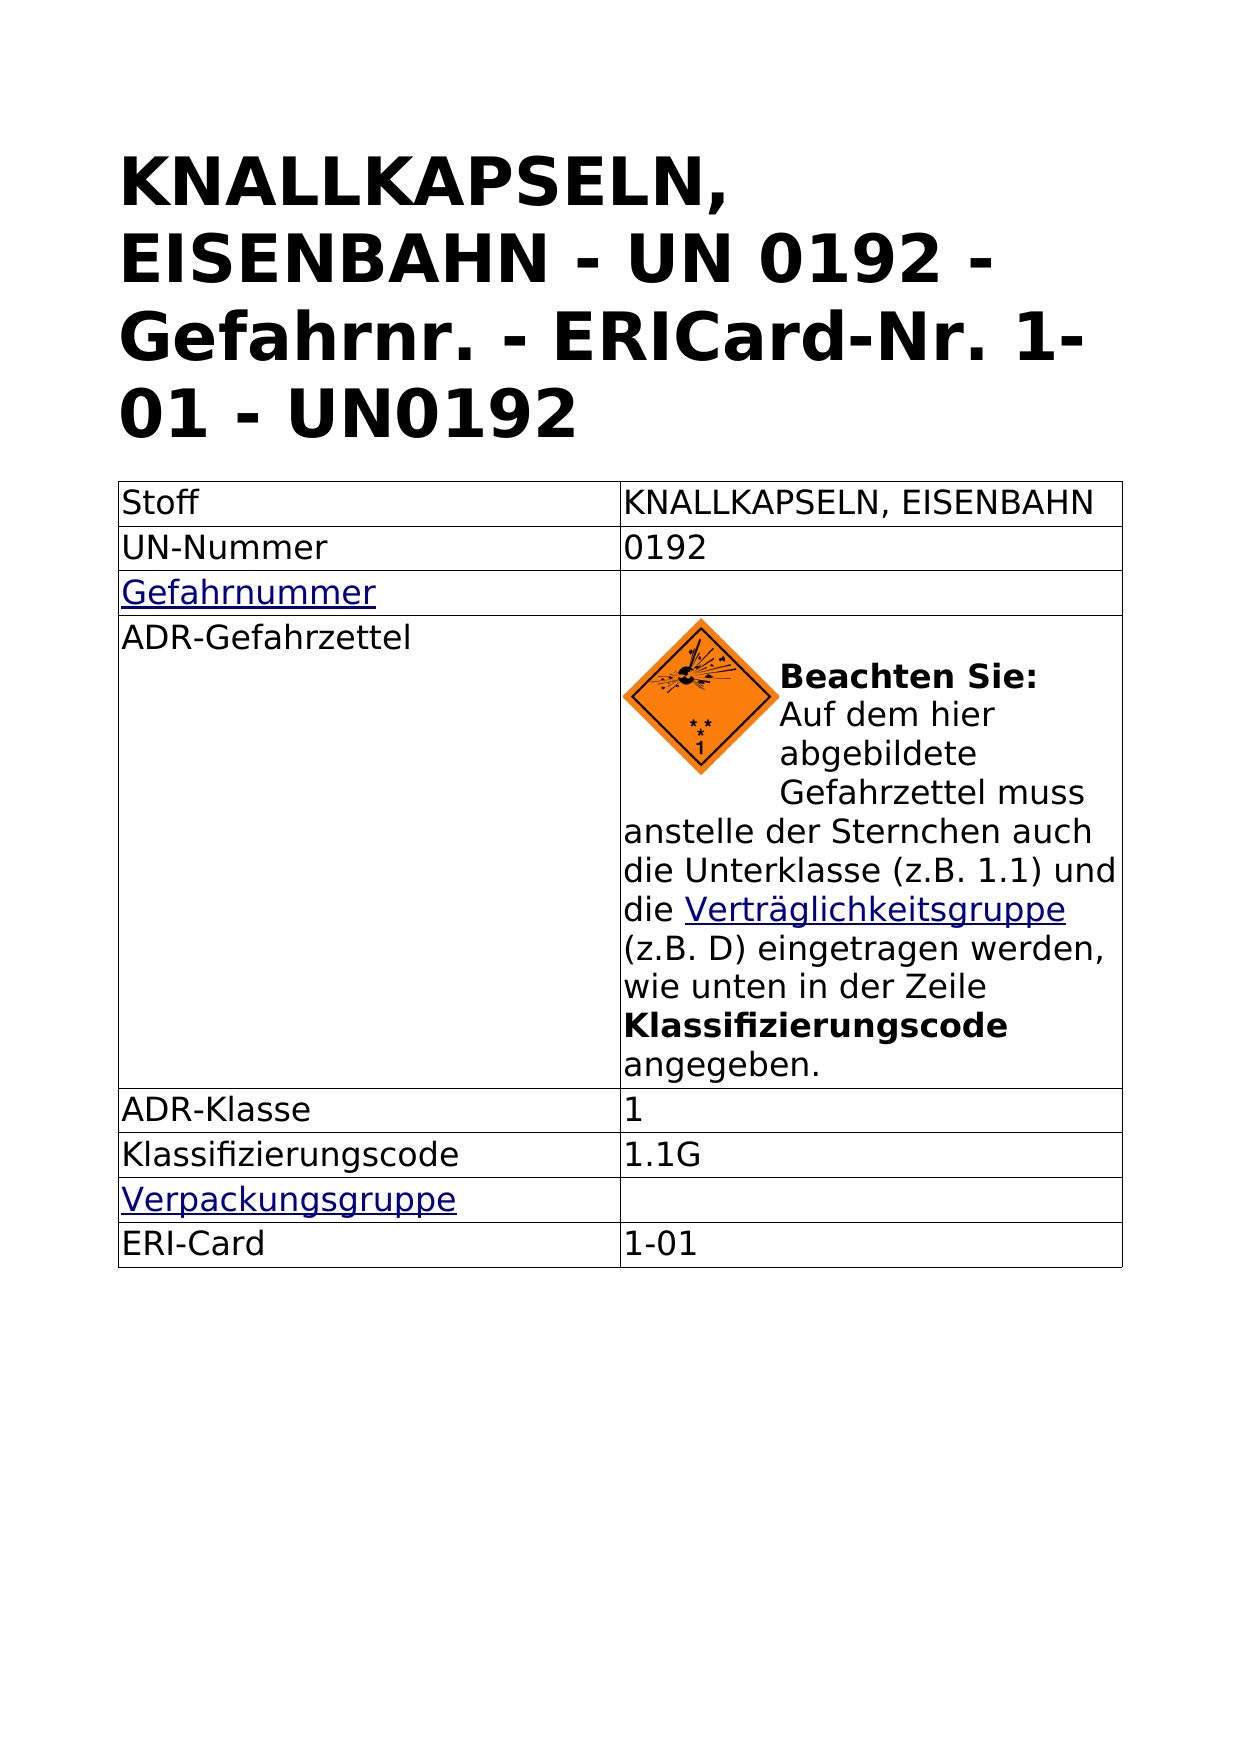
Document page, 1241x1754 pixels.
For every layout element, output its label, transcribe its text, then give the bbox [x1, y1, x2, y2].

table_cell Verpackungsgruppe [119, 1178, 620, 1222]
picture [622, 618, 780, 775]
subtitle KNALLKAPSELN, EISENBAHN - UN 0192 - Gefahrnr. - ERICard-Nr. 1-01 - UN0192 [118, 143, 1122, 453]
table_header KNALLKAPSELN, EISENBAHN [621, 482, 1122, 526]
table_cell UN-Nummer [119, 527, 620, 570]
table_cell Beachten Sie: Auf dem hier abgebildete Gefahrzettel muss anstelle der Sternchen auch die Unterklasse (z.B. 1.1) und die Verträglichkeitsgruppe (z.B. D) eingetragen werden, wie unten in der Zeile Klassifizierungscode angegeben. [621, 616, 1122, 1087]
table_cell ADR-Gefahrzettel [119, 616, 620, 1087]
table_cell [621, 1178, 1122, 1222]
table_header Stoff [119, 482, 620, 526]
table_cell ERI-Card [119, 1223, 620, 1267]
table_cell Gefahrnummer [119, 571, 620, 615]
table_cell 1-01 [621, 1223, 1122, 1267]
table_cell 0192 [621, 527, 1122, 570]
table_cell Klassifizierungscode [119, 1133, 620, 1177]
table_cell ADR-Klasse [119, 1089, 620, 1132]
table_cell 1.1G [621, 1133, 1122, 1177]
table_cell [621, 571, 1122, 615]
table_cell 1 [621, 1089, 1122, 1132]
